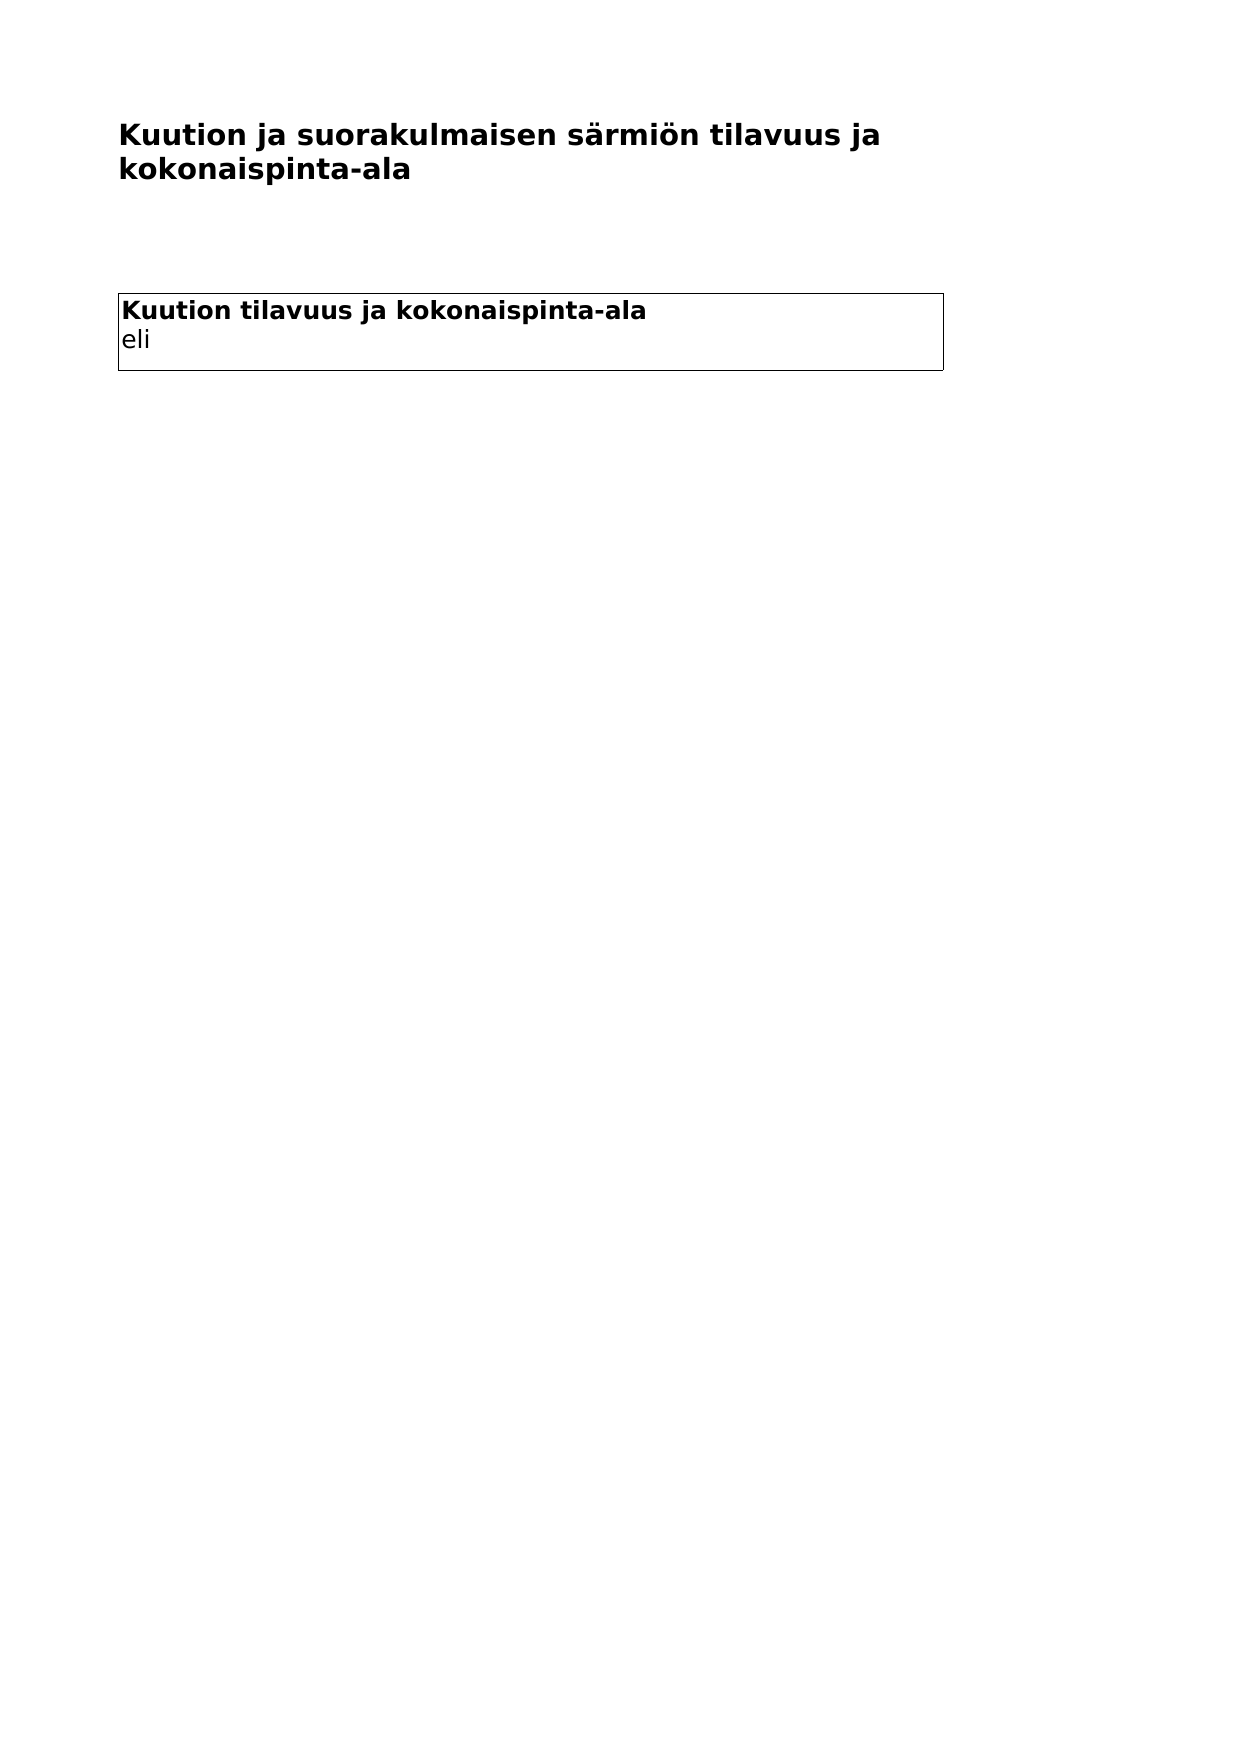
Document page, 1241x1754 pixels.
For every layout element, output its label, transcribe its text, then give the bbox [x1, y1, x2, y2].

subtitle Kuution ja suorakulmaisen särmiön tilavuus ja kokonaispinta-ala [118, 118, 1122, 186]
table_header Kuution tilavuus ja kokonaispinta-ala eli [119, 294, 943, 370]
